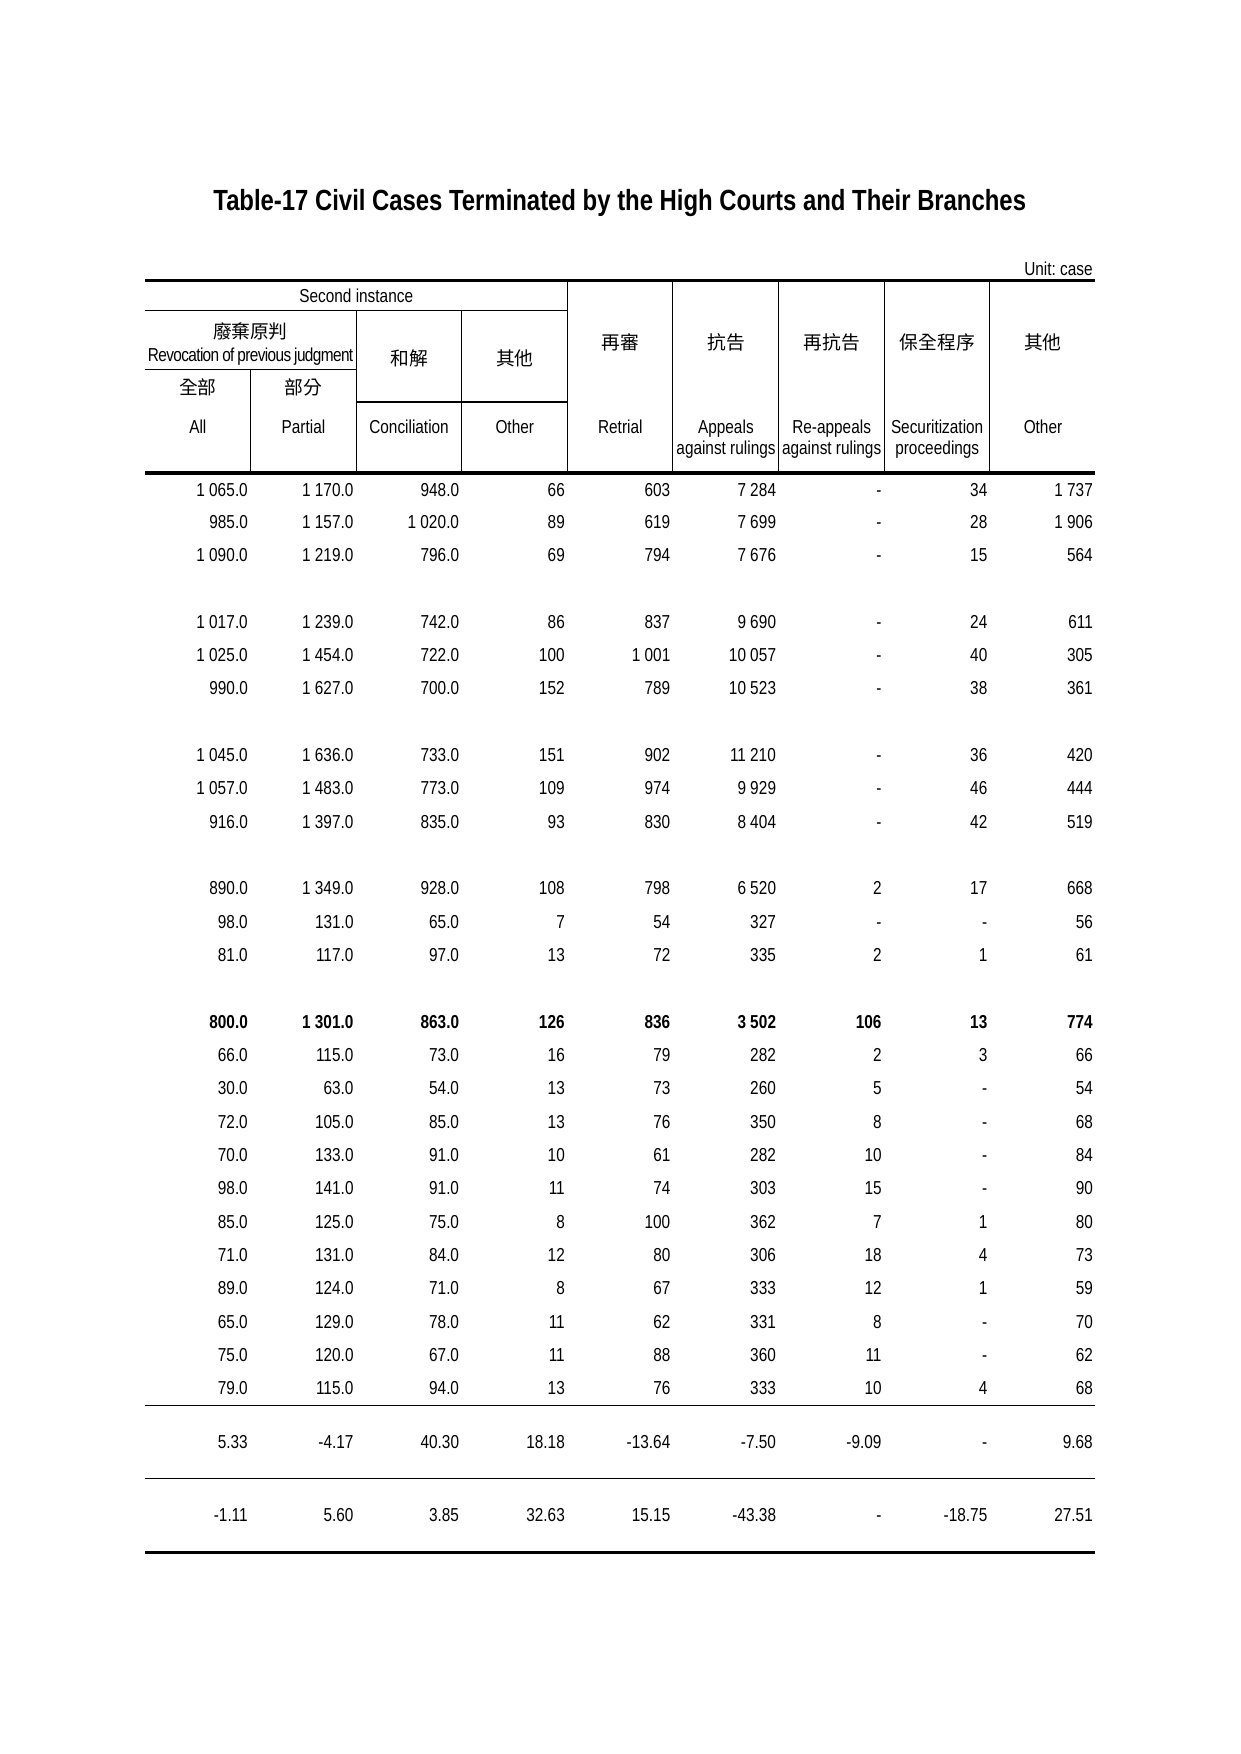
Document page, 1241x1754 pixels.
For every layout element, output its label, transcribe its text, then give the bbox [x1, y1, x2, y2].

table_cell 廢棄原判 Revocation of previous judgment [145, 311, 356, 369]
table_cell 8 [462, 1205, 567, 1238]
table_cell 27.51 [990, 1479, 1095, 1551]
table_cell 98.0 [145, 1171, 250, 1205]
table_cell 794 [567, 538, 673, 571]
table_cell 7 699 [673, 505, 778, 538]
table_cell 362 [673, 1205, 778, 1238]
table_cell 10 [462, 1138, 567, 1171]
table_cell 722.0 [356, 638, 462, 671]
table_cell 85.0 [145, 1205, 250, 1238]
table_cell 7 [779, 1205, 884, 1238]
table_cell 890.0 [145, 871, 250, 905]
table_cell 90 [990, 1171, 1095, 1205]
table_cell - [779, 638, 884, 671]
table_cell 88 [567, 1338, 673, 1371]
table_cell 100 [567, 1205, 673, 1238]
table_cell - [884, 1071, 990, 1105]
table_cell [462, 705, 567, 738]
table_cell 303 [673, 1171, 778, 1205]
table_cell 5 [779, 1071, 884, 1105]
table_cell 13 [462, 938, 567, 971]
table_cell 333 [673, 1371, 778, 1405]
table_cell 1 349.0 [250, 871, 356, 905]
table_cell 89.0 [145, 1271, 250, 1305]
table_cell -7.50 [673, 1406, 778, 1478]
table_cell 7 [462, 905, 567, 938]
table_cell 91.0 [356, 1138, 462, 1171]
table_cell 54.0 [356, 1071, 462, 1105]
table_cell 131.0 [250, 1238, 356, 1271]
table_cell 115.0 [250, 1371, 356, 1405]
table_cell 65.0 [356, 905, 462, 938]
table_cell 774 [990, 1005, 1095, 1038]
table_cell 1 017.0 [145, 605, 250, 638]
table_cell 985.0 [145, 505, 250, 538]
table_cell 72 [567, 938, 673, 971]
table_cell Securitization proceedings [885, 401, 989, 471]
table_cell 1 157.0 [250, 505, 356, 538]
table_header 抗告 [673, 282, 778, 401]
table_cell 928.0 [356, 871, 462, 905]
table_cell 1 483.0 [250, 771, 356, 805]
table_cell 1 025.0 [145, 638, 250, 671]
table_header 保全程序 [885, 282, 989, 401]
table_cell - [779, 905, 884, 938]
table_cell Other [990, 401, 1095, 471]
table_cell [250, 571, 356, 605]
table_cell 全部 [145, 370, 250, 401]
table_cell 56 [990, 905, 1095, 938]
table_cell 1 906 [990, 505, 1095, 538]
table_cell - [779, 738, 884, 771]
table_cell 11 [462, 1338, 567, 1371]
table_cell 1 239.0 [250, 605, 356, 638]
table_cell 71.0 [356, 1271, 462, 1305]
table_cell [356, 705, 462, 738]
table_cell [884, 705, 990, 738]
table_cell 86 [462, 605, 567, 638]
table_cell 4 [884, 1371, 990, 1405]
table_cell [356, 971, 462, 1005]
table_cell 和解 [357, 311, 461, 401]
table_cell 11 210 [673, 738, 778, 771]
table_cell 835.0 [356, 805, 462, 838]
table_cell 71.0 [145, 1238, 250, 1271]
table_cell - [884, 905, 990, 938]
table_cell 2 [779, 1038, 884, 1071]
table_cell -13.64 [567, 1406, 673, 1478]
table_cell [884, 971, 990, 1005]
table_cell 863.0 [356, 1005, 462, 1038]
table_cell 59 [990, 1271, 1095, 1305]
table_cell 15 [884, 538, 990, 571]
table_cell - [884, 1105, 990, 1138]
table_cell 42 [884, 805, 990, 838]
table_cell -9.09 [779, 1406, 884, 1478]
table_cell 1 636.0 [250, 738, 356, 771]
table_cell 34 [884, 475, 990, 505]
table_cell 2 [779, 938, 884, 971]
table_cell All [145, 401, 250, 471]
table_cell 76 [567, 1105, 673, 1138]
table_cell 260 [673, 1071, 778, 1105]
table_cell 1 454.0 [250, 638, 356, 671]
table_cell 70 [990, 1305, 1095, 1338]
table_cell [990, 571, 1095, 605]
table_cell 76 [567, 1371, 673, 1405]
table_cell 1 [884, 938, 990, 971]
table_cell - [779, 505, 884, 538]
table_cell 5.33 [145, 1406, 250, 1478]
table_cell 974 [567, 771, 673, 805]
table_header 再抗告 [779, 282, 884, 401]
table_header 其他 [990, 282, 1095, 401]
table_cell 1 219.0 [250, 538, 356, 571]
table_cell 5.60 [250, 1479, 356, 1551]
table_cell 16 [462, 1038, 567, 1071]
table_cell 109 [462, 771, 567, 805]
table_cell 13 [884, 1005, 990, 1038]
table_cell [356, 571, 462, 605]
table_cell 564 [990, 538, 1095, 571]
table_cell 68 [990, 1105, 1095, 1138]
table_cell 1 397.0 [250, 805, 356, 838]
table_cell -43.38 [673, 1479, 778, 1551]
table_cell 12 [462, 1238, 567, 1271]
table_cell 1 057.0 [145, 771, 250, 805]
table_cell 1 [884, 1205, 990, 1238]
table_cell 1 [884, 1271, 990, 1305]
table_cell 78.0 [356, 1305, 462, 1338]
table_cell 117.0 [250, 938, 356, 971]
table_cell [145, 971, 250, 1005]
table_cell 12 [779, 1271, 884, 1305]
table_cell 1 065.0 [145, 475, 250, 505]
table_cell 100 [462, 638, 567, 671]
table_cell 789 [567, 671, 673, 705]
table_cell Partial [251, 401, 356, 471]
table_cell 15.15 [567, 1479, 673, 1551]
table_cell 611 [990, 605, 1095, 638]
table_cell 9 929 [673, 771, 778, 805]
table_cell - [884, 1406, 990, 1478]
table_cell 11 [462, 1171, 567, 1205]
table_cell [462, 838, 567, 871]
table_cell 75.0 [145, 1338, 250, 1371]
table_cell -18.75 [884, 1479, 990, 1551]
table_cell 10 057 [673, 638, 778, 671]
table_cell 65.0 [145, 1305, 250, 1338]
table_cell 80 [990, 1205, 1095, 1238]
table_cell 18.18 [462, 1406, 567, 1478]
table_cell 1 627.0 [250, 671, 356, 705]
table_cell 1 045.0 [145, 738, 250, 771]
table_cell 773.0 [356, 771, 462, 805]
table_cell 700.0 [356, 671, 462, 705]
table_cell 54 [990, 1071, 1095, 1105]
table_cell 115.0 [250, 1038, 356, 1071]
table_cell 部分 [251, 370, 356, 401]
table_cell 98.0 [145, 905, 250, 938]
table_cell 327 [673, 905, 778, 938]
table_cell 11 [462, 1305, 567, 1338]
table_cell [990, 971, 1095, 1005]
table_cell 8 [779, 1105, 884, 1138]
table_cell 84 [990, 1138, 1095, 1171]
table_cell 6 520 [673, 871, 778, 905]
table_cell 10 [779, 1371, 884, 1405]
table_cell 61 [567, 1138, 673, 1171]
table_cell 420 [990, 738, 1095, 771]
table_cell 79 [567, 1038, 673, 1071]
table_cell 151 [462, 738, 567, 771]
table_cell 89 [462, 505, 567, 538]
table_cell -4.17 [250, 1406, 356, 1478]
table_cell 916.0 [145, 805, 250, 838]
table_cell 106 [779, 1005, 884, 1038]
table_cell 4 [884, 1238, 990, 1271]
table_cell 66.0 [145, 1038, 250, 1071]
table_cell 17 [884, 871, 990, 905]
table_cell 46 [884, 771, 990, 805]
table_cell 69 [462, 538, 567, 571]
table_cell [567, 571, 673, 605]
table_cell 836 [567, 1005, 673, 1038]
table_cell Conciliation [357, 403, 461, 471]
table_cell [884, 838, 990, 871]
table_cell 36 [884, 738, 990, 771]
table_cell 94.0 [356, 1371, 462, 1405]
table_cell 108 [462, 871, 567, 905]
table_cell 66 [462, 475, 567, 505]
table_cell 733.0 [356, 738, 462, 771]
table_cell 13 [462, 1071, 567, 1105]
table_cell 91.0 [356, 1171, 462, 1205]
table_cell 30.0 [145, 1071, 250, 1105]
table_cell 10 [779, 1138, 884, 1171]
table_cell [779, 571, 884, 605]
table_cell 62 [990, 1338, 1095, 1371]
table_cell 3 [884, 1038, 990, 1071]
table_cell 32.63 [462, 1479, 567, 1551]
table_cell [673, 838, 778, 871]
table_cell - [884, 1138, 990, 1171]
table_cell 837 [567, 605, 673, 638]
table_cell 619 [567, 505, 673, 538]
table_cell 2 [779, 871, 884, 905]
table_cell 133.0 [250, 1138, 356, 1171]
table_cell 8 [779, 1305, 884, 1338]
table_cell 79.0 [145, 1371, 250, 1405]
table_cell 282 [673, 1038, 778, 1071]
table_cell [673, 705, 778, 738]
table_cell 85.0 [356, 1105, 462, 1138]
table_cell 800.0 [145, 1005, 250, 1038]
table_cell 66 [990, 1038, 1095, 1071]
table_cell 15 [779, 1171, 884, 1205]
table_cell [779, 838, 884, 871]
table_cell 11 [779, 1338, 884, 1371]
table_cell 7 284 [673, 475, 778, 505]
table_cell 13 [462, 1371, 567, 1405]
table_cell [567, 838, 673, 871]
table_cell [462, 571, 567, 605]
table_cell 3 502 [673, 1005, 778, 1038]
table_cell 9 690 [673, 605, 778, 638]
table_cell 18 [779, 1238, 884, 1271]
table_cell 948.0 [356, 475, 462, 505]
table_cell [567, 705, 673, 738]
table_cell Other [462, 403, 567, 471]
table_header 再審 [568, 282, 672, 401]
table_cell 124.0 [250, 1271, 356, 1305]
table_cell [779, 971, 884, 1005]
table_cell 1 301.0 [250, 1005, 356, 1038]
table_cell 3.85 [356, 1479, 462, 1551]
table_cell [990, 838, 1095, 871]
table_cell 141.0 [250, 1171, 356, 1205]
table_cell 125.0 [250, 1205, 356, 1238]
table_cell 830 [567, 805, 673, 838]
table_cell [779, 705, 884, 738]
table_cell [145, 838, 250, 871]
table_cell 1 737 [990, 475, 1095, 505]
table_cell 333 [673, 1271, 778, 1305]
table_cell 126 [462, 1005, 567, 1038]
table_cell 13 [462, 1105, 567, 1138]
table_cell 331 [673, 1305, 778, 1338]
table_cell [673, 571, 778, 605]
table_cell 1 170.0 [250, 475, 356, 505]
table_cell - [884, 1171, 990, 1205]
table_cell [145, 571, 250, 605]
text Unit: case [148, 257, 1092, 279]
table_cell - [779, 771, 884, 805]
table_cell 70.0 [145, 1138, 250, 1171]
table_cell [356, 838, 462, 871]
table_cell 75.0 [356, 1205, 462, 1238]
table_cell 444 [990, 771, 1095, 805]
table_cell 152 [462, 671, 567, 705]
table_cell 9.68 [990, 1406, 1095, 1478]
table_cell - [779, 605, 884, 638]
table_cell Appeals against rulings [673, 401, 778, 471]
table_cell - [779, 1479, 884, 1551]
table_cell 40.30 [356, 1406, 462, 1478]
table_cell Retrial [568, 401, 672, 471]
table_cell 62 [567, 1305, 673, 1338]
table_cell 305 [990, 638, 1095, 671]
table_cell 282 [673, 1138, 778, 1171]
table_cell 24 [884, 605, 990, 638]
table_cell 902 [567, 738, 673, 771]
table_cell 80 [567, 1238, 673, 1271]
table_cell - [779, 475, 884, 505]
table_cell 105.0 [250, 1105, 356, 1138]
table_cell 38 [884, 671, 990, 705]
table_cell 93 [462, 805, 567, 838]
table_cell 40 [884, 638, 990, 671]
table_cell - [779, 805, 884, 838]
table_cell Re-appeals against rulings [779, 401, 884, 471]
table_cell 8 404 [673, 805, 778, 838]
table_cell 335 [673, 938, 778, 971]
table_cell - [884, 1305, 990, 1338]
table_cell [884, 571, 990, 605]
table_cell 63.0 [250, 1071, 356, 1105]
table_cell 73.0 [356, 1038, 462, 1071]
table_cell 81.0 [145, 938, 250, 971]
table_cell 798 [567, 871, 673, 905]
table_cell 603 [567, 475, 673, 505]
table_cell [145, 705, 250, 738]
table_cell 1 090.0 [145, 538, 250, 571]
table_cell 350 [673, 1105, 778, 1138]
table_cell 361 [990, 671, 1095, 705]
table_cell [250, 971, 356, 1005]
table_cell [673, 971, 778, 1005]
table_cell 84.0 [356, 1238, 462, 1271]
table_cell 360 [673, 1338, 778, 1371]
table_cell 7 676 [673, 538, 778, 571]
table_cell 1 020.0 [356, 505, 462, 538]
table_cell [567, 971, 673, 1005]
table_cell 120.0 [250, 1338, 356, 1371]
table_cell 742.0 [356, 605, 462, 638]
table_cell 28 [884, 505, 990, 538]
table_cell 8 [462, 1271, 567, 1305]
table_header Second instance [145, 282, 567, 310]
table_cell 67 [567, 1271, 673, 1305]
table_cell 796.0 [356, 538, 462, 571]
table_cell 1 001 [567, 638, 673, 671]
table_cell -1.11 [145, 1479, 250, 1551]
table_cell [462, 971, 567, 1005]
table_cell - [779, 671, 884, 705]
table_cell [250, 838, 356, 871]
table_cell 其他 [462, 311, 567, 401]
table_cell 74 [567, 1171, 673, 1205]
table_cell - [779, 538, 884, 571]
table_cell 54 [567, 905, 673, 938]
table_cell 990.0 [145, 671, 250, 705]
table_cell 131.0 [250, 905, 356, 938]
table_cell 61 [990, 938, 1095, 971]
table_cell [990, 705, 1095, 738]
table_cell 72.0 [145, 1105, 250, 1138]
table_cell 129.0 [250, 1305, 356, 1338]
table_cell 73 [990, 1238, 1095, 1271]
table_cell 67.0 [356, 1338, 462, 1371]
table_cell 668 [990, 871, 1095, 905]
table_cell 306 [673, 1238, 778, 1271]
table_cell 68 [990, 1371, 1095, 1405]
table_cell 73 [567, 1071, 673, 1105]
text Table-17 Civil Cases Terminated by the High Courts and Their Branches [148, 183, 1092, 217]
table_cell - [884, 1338, 990, 1371]
table_cell 10 523 [673, 671, 778, 705]
table_cell [250, 705, 356, 738]
table_cell 519 [990, 805, 1095, 838]
table_cell 97.0 [356, 938, 462, 971]
